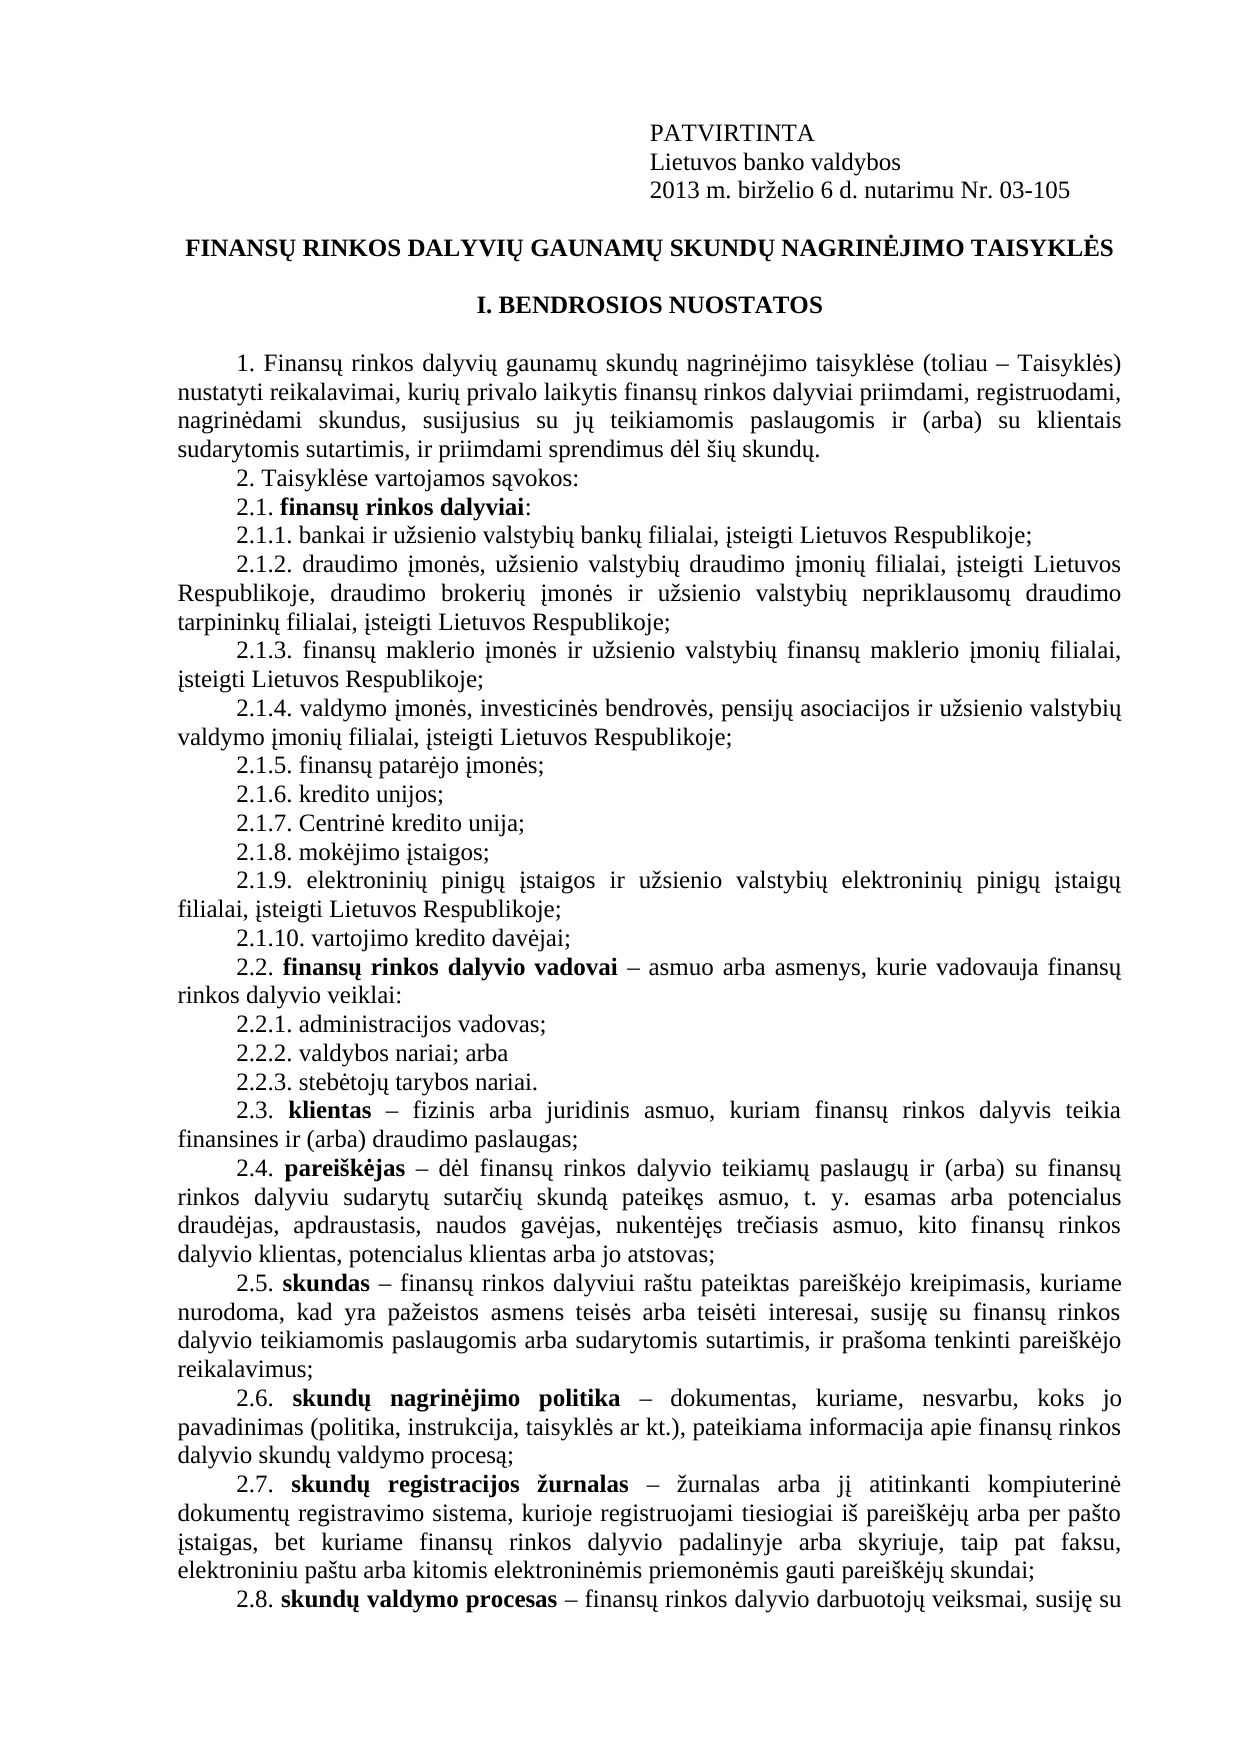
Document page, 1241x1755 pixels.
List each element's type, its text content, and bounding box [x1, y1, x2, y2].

text 2.1.5. finansų patarėjo įmonės; [177, 751, 1122, 779]
text 2.1.9. elektroninių pinigų įstaigos ir užsienio valstybių elektroninių pinigų įstaigų filialai, įsteigti Lietuvos Respublikoje; [177, 866, 1122, 923]
text I. BENDROSIOS NUOSTATOS [177, 291, 1122, 319]
text 2.1.1. bankai ir užsienio valstybių bankų filialai, įsteigti Lietuvos Respublikoje; [177, 521, 1122, 549]
text 2.1.4. valdymo įmonės, investicinės bendrovės, pensijų asociacijos ir užsienio valstybių valdymo įmonių filialai, įsteigti Lietuvos Respublikoje; [177, 693, 1122, 751]
text 2013 m. birželio 6 d. nutarimu Nr. 03-105 [649, 176, 1122, 204]
text PATVIRTINTA [649, 118, 1122, 147]
text 2.7. skundų registracijos žurnalas – žurnalas arba jį atitinkanti kompiuterinė dokumentų registravimo sistema, kurioje registruojami tiesiogiai iš pareiškėjų arba per pašto įstaigas, bet kuriame finansų rinkos dalyvio padalinyje arba skyriuje, taip pat faksu, elektroniniu paštu arba kitomis elektroninėmis priemonėmis gauti pareiškėjų skundai; [177, 1469, 1122, 1584]
text 1. Finansų rinkos dalyvių gaunamų skundų nagrinėjimo taisyklėse (toliau – Taisyklės) nustatyti reikalavimai, kurių privalo laikytis finansų rinkos dalyviai priimdami, registruodami, nagrinėdami skundus, susijusius su jų teikiamomis paslaugomis ir (arba) su klientais sudarytomis sutartimis, ir priimdami sprendimus dėl šių skundų. [177, 348, 1122, 463]
text 2.3. klientas – fizinis arba juridinis asmuo, kuriam finansų rinkos dalyvis teikia finansines ir (arba) draudimo paslaugas; [177, 1096, 1122, 1153]
text 2.2.2. valdybos nariai; arba [177, 1038, 1122, 1067]
text 2.1.6. kredito unijos; [177, 779, 1122, 808]
text 2.8. skundų valdymo procesas – finansų rinkos dalyvio darbuotojų veiksmai, susiję su [177, 1584, 1122, 1613]
text 2.1.3. finansų maklerio įmonės ir užsienio valstybių finansų maklerio įmonių filialai, įsteigti Lietuvos Respublikoje; [177, 636, 1122, 693]
text 2.2.1. administracijos vadovas; [177, 1009, 1122, 1038]
text 2.2. finansų rinkos dalyvio vadovai – asmuo arba asmenys, kurie vadovauja finansų rinkos dalyvio veiklai: [177, 952, 1122, 1009]
text 2.5. skundas – finansų rinkos dalyviui raštu pateiktas pareiškėjo kreipimasis, kuriame nurodoma, kad yra pažeistos asmens teisės arba teisėti interesai, susiję su finansų rinkos dalyvio teikiamomis paslaugomis arba sudarytomis sutartimis, ir prašoma tenkinti pareiškėjo reikalavimus; [177, 1268, 1122, 1383]
text 2.1.8. mokėjimo įstaigos; [177, 837, 1122, 866]
text Lietuvos banko valdybos [649, 147, 1122, 176]
text 2.1.7. Centrinė kredito unija; [177, 808, 1122, 837]
text 2.1.2. draudimo įmonės, užsienio valstybių draudimo įmonių filialai, įsteigti Lietuvos Respublikoje, draudimo brokerių įmonės ir užsienio valstybių nepriklausomų draudimo tarpininkų filialai, įsteigti Lietuvos Respublikoje; [177, 549, 1122, 636]
text 2.4. pareiškėjas – dėl finansų rinkos dalyvio teikiamų paslaugų ir (arba) su finansų rinkos dalyviu sudarytų sutarčių skundą pateikęs asmuo, t. y. esamas arba potencialus draudėjas, apdraustasis, naudos gavėjas, nukentėjęs trečiasis asmuo, kito finansų rinkos dalyvio klientas, potencialus klientas arba jo atstovas; [177, 1153, 1122, 1268]
text 2.2.3. stebėtojų tarybos nariai. [177, 1067, 1122, 1096]
text 2.1. finansų rinkos dalyviai: [177, 492, 1122, 521]
text 2. Taisyklėse vartojamos sąvokos: [177, 463, 1122, 492]
text 2.1.10. vartojimo kredito davėjai; [177, 923, 1122, 952]
text 2.6. skundų nagrinėjimo politika – dokumentas, kuriame, nesvarbu, koks jo pavadinimas (politika, instrukcija, taisyklės ar kt.), pateikiama informacija apie finansų rinkos dalyvio skundų valdymo procesą; [177, 1383, 1122, 1469]
text FINANSŲ RINKOS DALYVIŲ GAUnamų SKUNDŲ NAGRINĖJIMO TAISYKLĖS [177, 233, 1122, 262]
